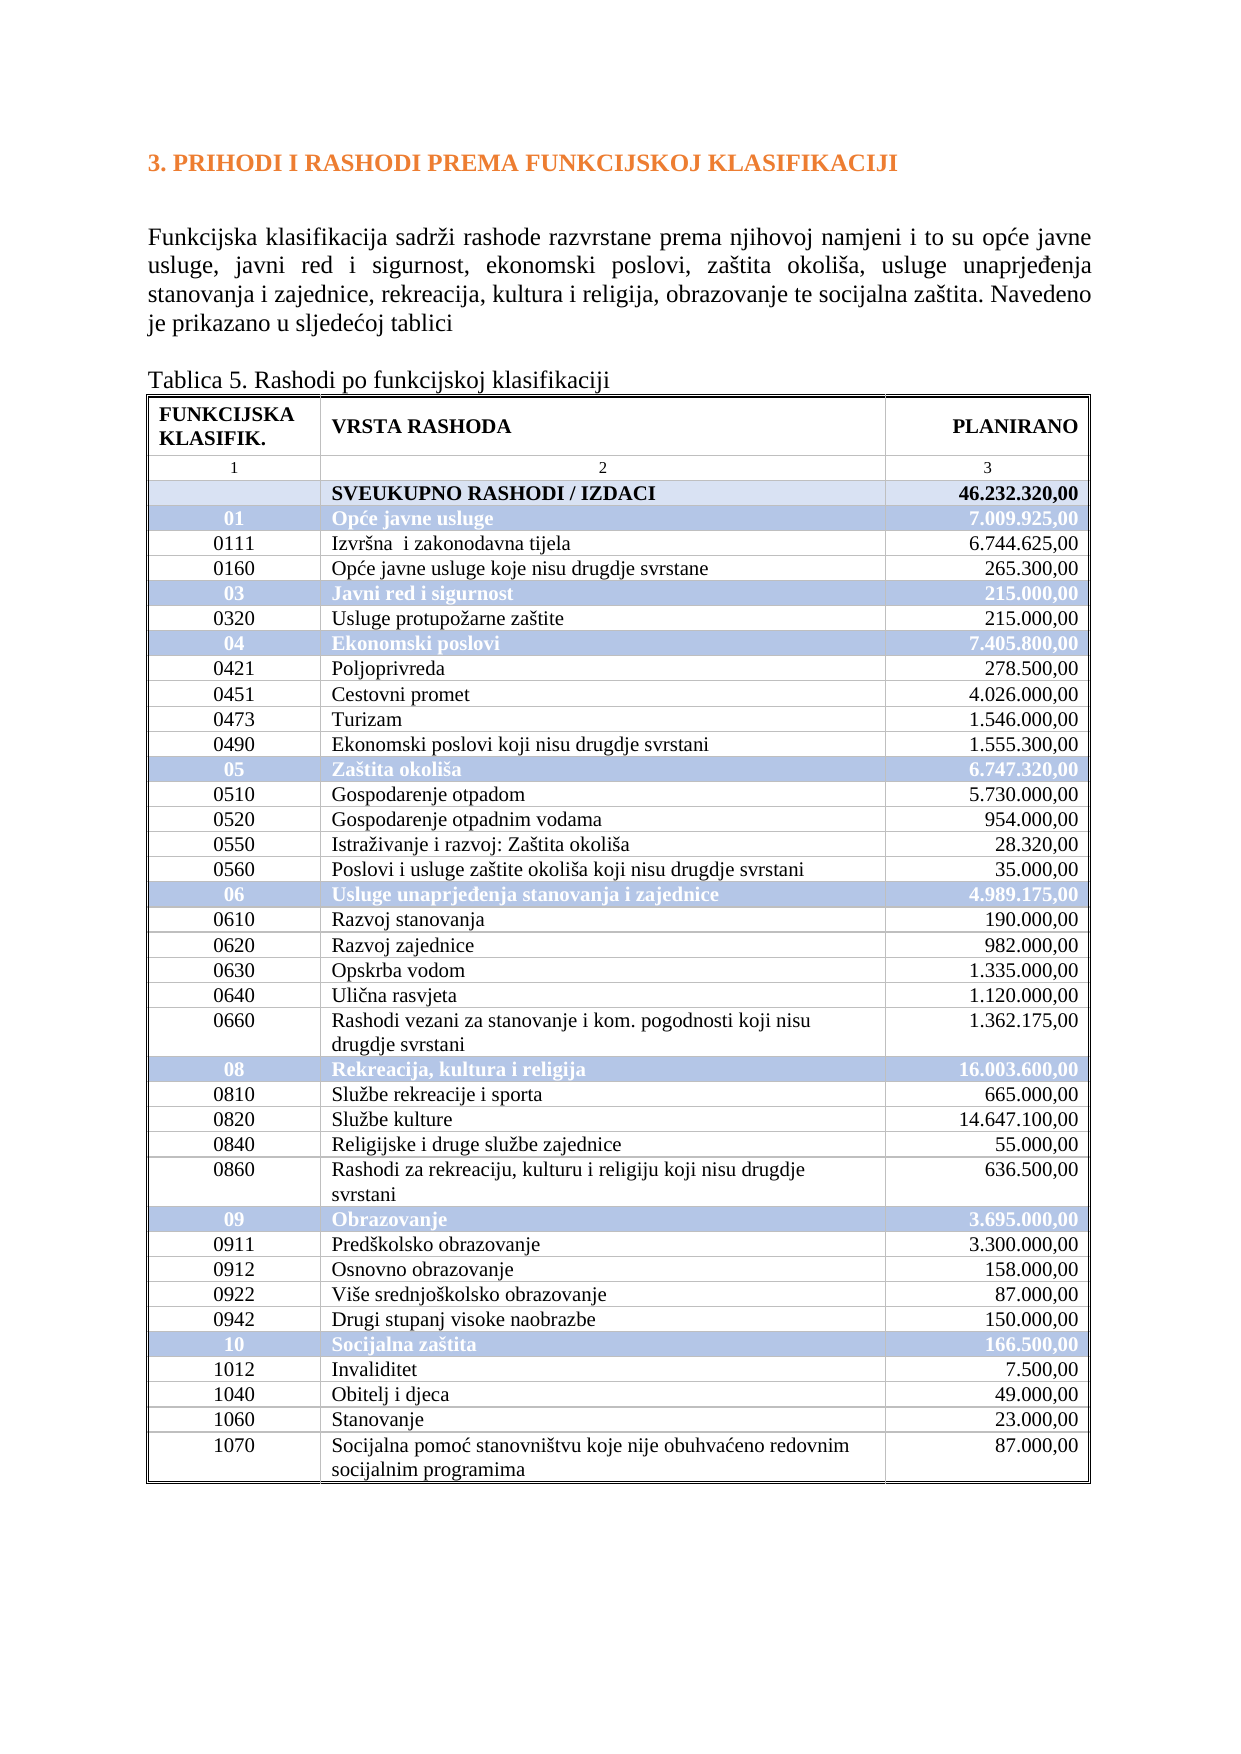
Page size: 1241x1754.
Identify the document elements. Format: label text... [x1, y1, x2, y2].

table_cell Opskrba vodom [321, 958, 885, 982]
table_cell Gospodarenje otpadnim vodama [321, 807, 885, 831]
table_cell 3 [886, 456, 1088, 479]
table_cell 14.647.100,00 [886, 1107, 1088, 1131]
table_cell Usluge protupožarne zaštite [321, 606, 885, 630]
text Funkcijska klasifikacija sadrži rashode razvrstane prema njihovoj namjeni i to su opće javne usluge, javni red i sigurnost, ekonomski poslovi, zaštita okoliša, usluge unaprjeđenja stanovanja i zajednice, rekreacija, kultura i religija, obrazovanje te socijalna zaštita. Navedeno je prikazano u sljedećoj tablici [148, 222, 1093, 337]
table_cell Osnovno obrazovanje [321, 1257, 885, 1281]
table_cell 0911 [149, 1232, 320, 1256]
table_cell 4.026.000,00 [886, 681, 1088, 706]
table_cell Turizam [321, 707, 885, 731]
table_cell 1.335.000,00 [886, 958, 1088, 982]
table_cell 28.320,00 [886, 832, 1088, 856]
table_cell Poljoprivreda [321, 656, 885, 680]
table_cell 0660 [149, 1008, 320, 1056]
table_cell Rashodi vezani za stanovanje i kom. pogodnosti koji nisu drugdje svrstani [321, 1008, 885, 1056]
table_cell 150.000,00 [886, 1307, 1088, 1331]
table_cell 46.232.320,00 [886, 481, 1088, 505]
table_cell 166.500,00 [886, 1332, 1088, 1356]
table_cell 0550 [149, 832, 320, 856]
table_cell 0810 [149, 1082, 320, 1106]
table_cell 7.500,00 [886, 1357, 1088, 1381]
table_cell 3.695.000,00 [886, 1207, 1088, 1231]
table_cell Zaštita okoliša [321, 757, 885, 781]
table_cell 0860 [149, 1158, 320, 1206]
table_cell 158.000,00 [886, 1257, 1088, 1281]
table_cell 0840 [149, 1132, 320, 1156]
table_cell 4.989.175,00 [886, 882, 1088, 906]
table_cell 6.747.320,00 [886, 757, 1088, 781]
table_cell 265.300,00 [886, 556, 1088, 580]
table_cell 2 [321, 456, 885, 479]
table_cell Rekreacija, kultura i religija [321, 1057, 885, 1081]
table_cell 0520 [149, 807, 320, 831]
table_cell Javni red i sigurnost [321, 581, 885, 605]
table_cell Predškolsko obrazovanje [321, 1232, 885, 1256]
table_cell 7.009.925,00 [886, 506, 1088, 530]
table_cell Usluge unaprjeđenja stanovanja i zajednice [321, 882, 885, 906]
table_cell Opće javne usluge koje nisu drugdje svrstane [321, 556, 885, 580]
table_cell 5.730.000,00 [886, 782, 1088, 806]
table_cell 0473 [149, 707, 320, 731]
table_cell Religijske i druge službe zajednice [321, 1132, 885, 1156]
table_cell Rashodi za rekreaciju, kulturu i religiju koji nisu drugdje svrstani [321, 1158, 885, 1206]
table_cell Razvoj zajednice [321, 933, 885, 957]
table_cell 49.000,00 [886, 1382, 1088, 1406]
table_cell 87.000,00 [886, 1433, 1088, 1481]
table_cell 04 [149, 631, 320, 655]
table_cell Opće javne usluge [321, 506, 885, 530]
table_cell 35.000,00 [886, 857, 1088, 881]
table_cell Socijalna pomoć stanovništvu koje nije obuhvaćeno redovnim socijalnim programima [321, 1433, 885, 1481]
table_header VRSTA RASHODA [321, 398, 885, 455]
table_cell 665.000,00 [886, 1082, 1088, 1106]
table_cell Drugi stupanj visoke naobrazbe [321, 1307, 885, 1331]
table_cell 55.000,00 [886, 1132, 1088, 1156]
table_cell Izvršna i zakonodavna tijela [321, 531, 885, 555]
text 3. PRIHODI I RASHODI PREMA FUNKCIJSKOJ KLASIFIKACIJI [148, 148, 1093, 176]
table_cell 0922 [149, 1282, 320, 1306]
table_cell 0421 [149, 656, 320, 680]
table_cell Cestovni promet [321, 681, 885, 706]
table_cell 1.555.300,00 [886, 732, 1088, 756]
table_cell Službe rekreacije i sporta [321, 1082, 885, 1106]
table_cell Gospodarenje otpadom [321, 782, 885, 806]
table_cell SVEUKUPNO RASHODI / IZDACI [321, 481, 885, 505]
table_cell 0820 [149, 1107, 320, 1131]
table_cell 0912 [149, 1257, 320, 1281]
table_cell 0610 [149, 908, 320, 931]
table_cell Ekonomski poslovi [321, 631, 885, 655]
table_cell Obrazovanje [321, 1207, 885, 1231]
table_cell 05 [149, 757, 320, 781]
table_cell 0640 [149, 983, 320, 1007]
table_cell Više srednjoškolsko obrazovanje [321, 1282, 885, 1306]
table_cell Ulična rasvjeta [321, 983, 885, 1007]
table_cell 08 [149, 1057, 320, 1081]
table_cell 1 [149, 456, 320, 479]
table_cell 0160 [149, 556, 320, 580]
table_cell 0560 [149, 857, 320, 881]
table_cell 0620 [149, 933, 320, 957]
table_cell [149, 481, 320, 505]
table_header FUNKCIJSKA KLASIFIK. [149, 398, 320, 455]
table_cell 0320 [149, 606, 320, 630]
table_cell 0451 [149, 681, 320, 706]
table_cell 190.000,00 [886, 908, 1088, 931]
table_cell 01 [149, 506, 320, 530]
table_cell 1.362.175,00 [886, 1008, 1088, 1056]
table_cell 0490 [149, 732, 320, 756]
table_cell 16.003.600,00 [886, 1057, 1088, 1081]
table_cell 0111 [149, 531, 320, 555]
table_cell 954.000,00 [886, 807, 1088, 831]
table_cell 215.000,00 [886, 581, 1088, 605]
table_cell 1070 [149, 1433, 320, 1481]
table_cell 03 [149, 581, 320, 605]
table_cell Stanovanje [321, 1408, 885, 1431]
table_header PLANIRANO [886, 398, 1088, 455]
table_cell 636.500,00 [886, 1158, 1088, 1206]
table_cell Invaliditet [321, 1357, 885, 1381]
text Tablica 5. Rashodi po funkcijskoj klasifikaciji [148, 366, 1093, 394]
table_cell 23.000,00 [886, 1408, 1088, 1431]
table_cell Službe kulture [321, 1107, 885, 1131]
table_cell 09 [149, 1207, 320, 1231]
table_cell Socijalna zaštita [321, 1332, 885, 1356]
table_cell 6.744.625,00 [886, 531, 1088, 555]
table_cell 278.500,00 [886, 656, 1088, 680]
table_cell Istraživanje i razvoj: Zaštita okoliša [321, 832, 885, 856]
table_cell 0510 [149, 782, 320, 806]
table_cell Razvoj stanovanja [321, 908, 885, 931]
table_cell 1.546.000,00 [886, 707, 1088, 731]
table_cell 982.000,00 [886, 933, 1088, 957]
table_cell 1012 [149, 1357, 320, 1381]
table_cell 1040 [149, 1382, 320, 1406]
table_cell Obitelj i djeca [321, 1382, 885, 1406]
table_cell 215.000,00 [886, 606, 1088, 630]
table_cell 06 [149, 882, 320, 906]
table_cell 0630 [149, 958, 320, 982]
table_cell 87.000,00 [886, 1282, 1088, 1306]
table_cell 3.300.000,00 [886, 1232, 1088, 1256]
table_cell 10 [149, 1332, 320, 1356]
table_cell 1060 [149, 1408, 320, 1431]
table_cell 1.120.000,00 [886, 983, 1088, 1007]
table_cell Ekonomski poslovi koji nisu drugdje svrstani [321, 732, 885, 756]
table_cell 7.405.800,00 [886, 631, 1088, 655]
table_cell 0942 [149, 1307, 320, 1331]
table_cell Poslovi i usluge zaštite okoliša koji nisu drugdje svrstani [321, 857, 885, 881]
